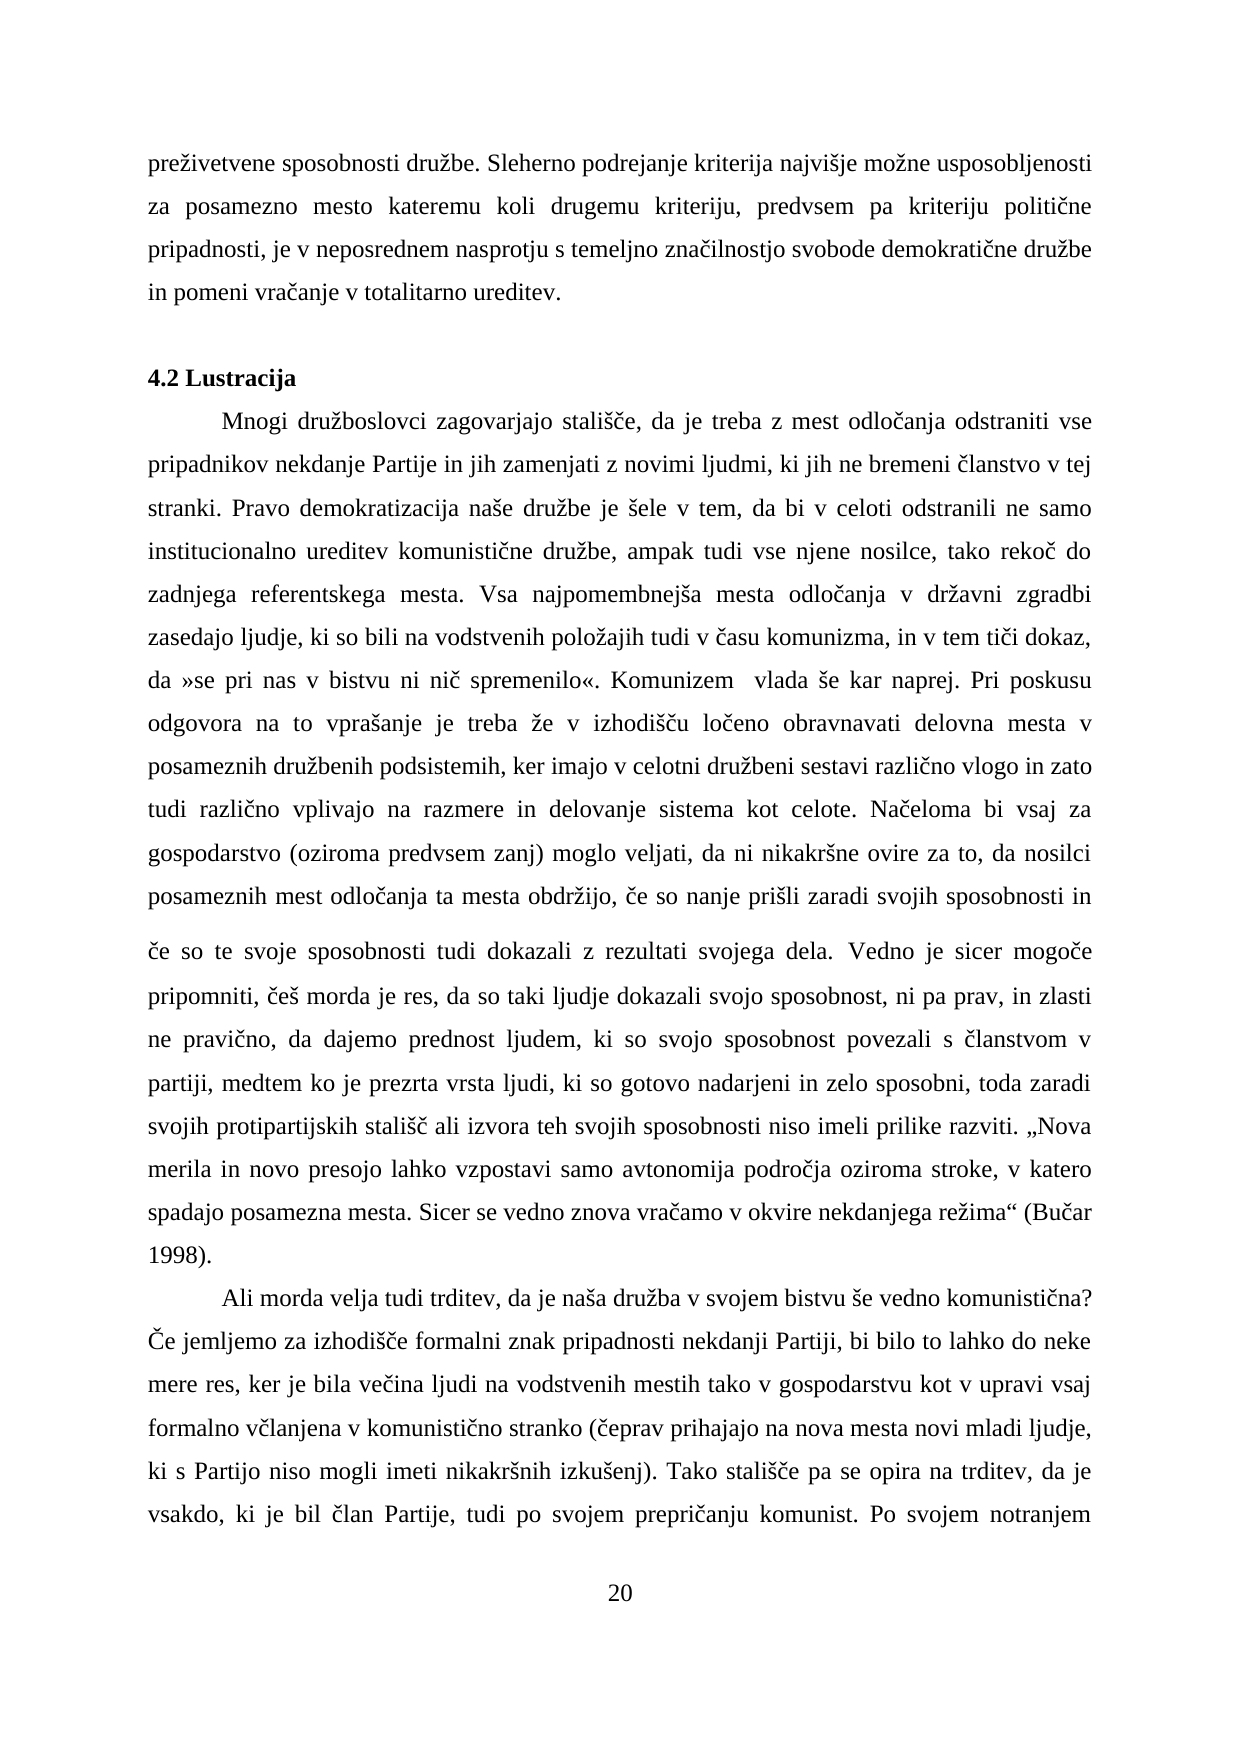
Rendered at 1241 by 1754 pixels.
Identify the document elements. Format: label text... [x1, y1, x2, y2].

text Ali morda velja tudi trditev, da je naša družba v svojem bistvu še vedno komunistična? Če jemljemo za izhodišče formalni znak pripadnosti nekdanji Partiji, bi bilo to lahko do neke mere res, ker je bila večina ljudi na vodstvenih mestih tako v gospodarstvu kot v upravi vsaj formalno včlanjena v komunistično stranko (čeprav prihajajo na nova mesta novi mladi ljudje, ki s Partijo niso mogli imeti nikakršnih izkušenj). Tako stališče pa se opira na trditev, da je vsakdo, ki je bil član Partije, tudi po svojem prepričanju komunist. Po svojem notranjem [148, 1283, 1093, 1528]
text 4.2 Lustracija [148, 363, 1093, 392]
text preživetvene sposobnosti družbe. Sleherno podrejanje kriterija najvišje možne usposobljenosti za posamezno mesto kateremu koli drugemu kriteriju, predvsem pa kriteriju politične pripadnosti, je v neposrednem nasprotju s temeljno značilnostjo svobode demokratične družbe in pomeni vračanje v totalitarno ureditev. [148, 148, 1093, 306]
text Mnogi družboslovci zagovarjajo stališče, da je treba z mest odločanja odstraniti vse pripadnikov nekdanje Partije in jih zamenjati z novimi ljudmi, ki jih ne bremeni članstvo v tej stranki. Pravo demokratizacija naše družbe je šele v tem, da bi v celoti odstranili ne samo institucionalno ureditev komunistične družbe, ampak tudi vse njene nosilce, tako rekoč do zadnjega referentskega mesta. Vsa najpomembnejša mesta odločanja v državni zgradbi zasedajo ljudje, ki so bili na vodstvenih položajih tudi v času komunizma, in v tem tiči dokaz, da »se pri nas v bistvu ni nič spremenilo«. Komunizem vlada še kar naprej. Pri poskusu odgovora na to vprašanje je treba že v izhodišču ločeno obravnavati delovna mesta v posameznih družbenih podsistemih, ker imajo v celotni družbeni sestavi različno vlogo in zato tudi različno vplivajo na razmere in delovanje sistema kot celote. Načeloma bi vsaj za gospodarstvo (oziroma predvsem zanj) moglo veljati, da ni nikakršne ovire za to, da nosilci posameznih mest odločanja ta mesta obdržijo, če so nanje prišli zaradi svojih sposobnosti in če so te svoje sposobnosti tudi dokazali z rezultati svojega dela. Vedno je sicer mogoče pripomniti, češ morda je res, da so taki ljudje dokazali svojo sposobnost, ni pa prav, in zlasti ne pravično, da dajemo prednost ljudem, ki so svojo sposobnost povezali s članstvom v partiji, medtem ko je prezrta vrsta ljudi, ki so gotovo nadarjeni in zelo sposobni, toda zaradi svojih protipartijskih stališč ali izvora teh svojih sposobnosti niso imeli prilike razviti. „Nova merila in novo presojo lahko vzpostavi samo avtonomija področja oziroma stroke, v katero spadajo posamezna mesta. Sicer se vedno znova vračamo v okvire nekdanjega režima“ (Bučar 1998). [148, 406, 1093, 1269]
